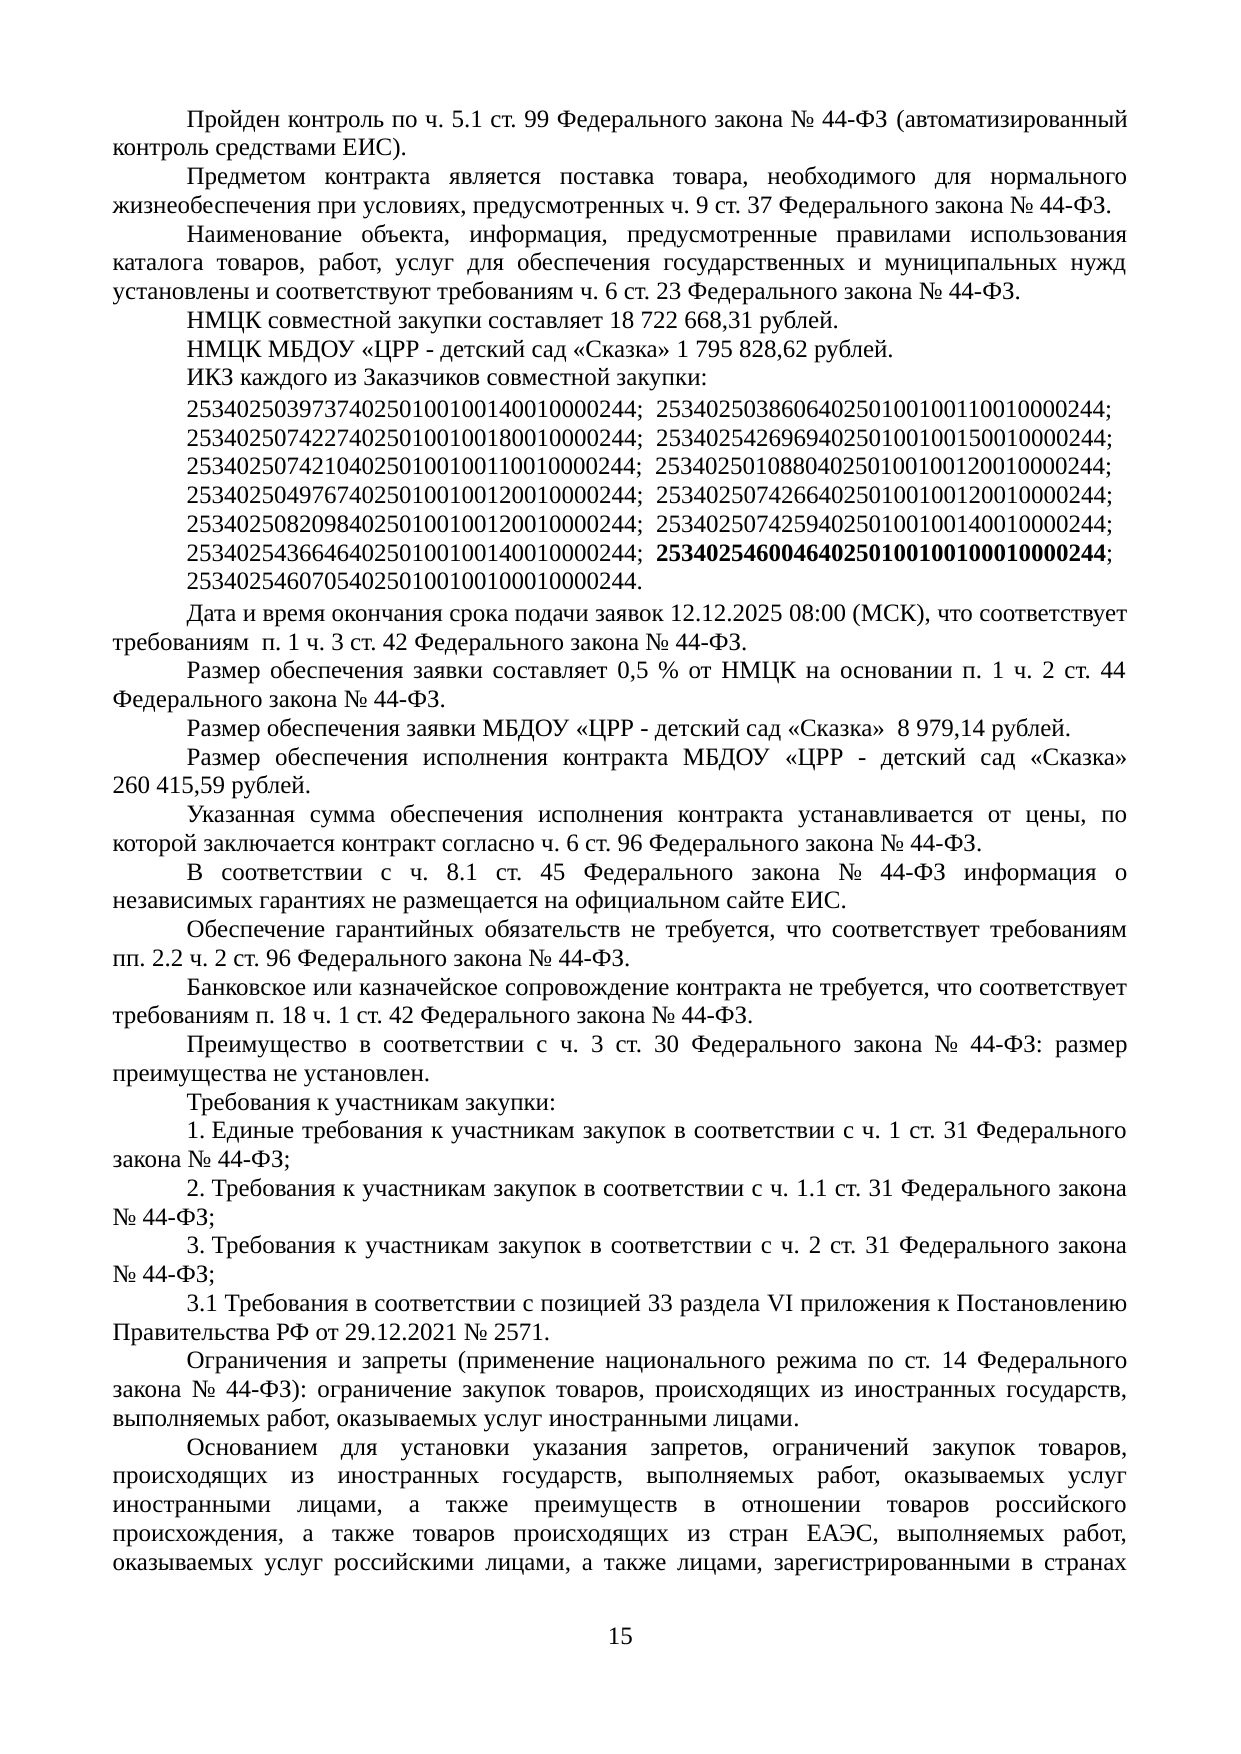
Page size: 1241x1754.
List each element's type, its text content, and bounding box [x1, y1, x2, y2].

text Размер обеспечения исполнения контракта МБДОУ «ЦРР - детский сад «Сказка» 260 415,59 рублей. [112, 742, 1128, 799]
text Преимущество в соответствии с ч. 3 ст. 30 Федерального закона № 44-ФЗ: размер преимущества не установлен. [112, 1029, 1128, 1087]
text НМЦК МБДОУ «ЦРР - детский сад «Сказка» 1 795 828,62 рублей. [112, 334, 1128, 362]
text Пройден контроль по ч. 5.1 ст. 99 Федерального закона № 44-ФЗ (автоматизированный контроль средствами ЕИС). [112, 104, 1128, 161]
text Размер обеспечения заявки составляет 0,5 % от НМЦК на основании п. 1 ч. 2 ст. 44 Федерального закона № 44-ФЗ. [112, 655, 1128, 713]
text Основанием для установки указания запретов, ограничений закупок товаров, происходящих из иностранных государств, выполняемых работ, оказываемых услуг иностранными лицами, а также преимуществ в отношении товаров российского происхождения, а также товаров происходящих из стран ЕАЭС, выполняемых работ, оказываемых услуг российскими лицами, а также лицами, зарегистрированными в странах [112, 1432, 1128, 1575]
text 2. Требования к участникам закупок в соответствии с ч. 1.1 ст. 31 Федерального закона № 44-ФЗ; [112, 1173, 1128, 1230]
text Размер обеспечения заявки МБДОУ «ЦРР - детский сад «Сказка» 8 979,14 рублей. [112, 713, 1128, 742]
text Предметом контракта является поставка товара, необходимого для нормального жизнеобеспечения при условиях, предусмотренных ч. 9 ст. 37 Федерального закона № 44-ФЗ. [112, 161, 1128, 219]
text 3. Требования к участникам закупок в соответствии с ч. 2 ст. 31 Федерального закона № 44-ФЗ; [112, 1230, 1128, 1288]
text 1. Единые требования к участникам закупок в соответствии с ч. 1 ст. 31 Федерального закона № 44-ФЗ; [112, 1115, 1128, 1173]
text В соответствии с ч. 8.1 ст. 45 Федерального закона № 44-ФЗ информация о независимых гарантиях не размещается на официальном сайте ЕИС. [112, 857, 1128, 914]
text Банковское или казначейское сопровождение контракта не требуется, что соответствует требованиям п. 18 ч. 1 ст. 42 Федерального закона № 44-ФЗ. [112, 972, 1128, 1029]
text Обеспечение гарантийных обязательств не требуется, что соответствует требованиям пп. 2.2 ч. 2 ст. 96 Федерального закона № 44-ФЗ. [112, 914, 1128, 972]
text ИКЗ каждого из Заказчиков совместной закупки: [112, 362, 1128, 391]
text Дата и время окончания срока подачи заявок 12.12.2025 08:00 (МСК), что соответствует требованиям п. 1 ч. 3 ст. 42 Федерального закона № 44-ФЗ. [112, 598, 1128, 655]
text НМЦК совместной закупки составляет 18 722 668,31 рублей. [112, 305, 1128, 334]
text Ограничения и запреты (применение национального режима по ст. 14 Федерального закона № 44-ФЗ): ограничение закупок товаров, происходящих из иностранных государств, выполняемых работ, оказываемых услуг иностранными лицами. [112, 1345, 1128, 1432]
text 253402503973740250100100140010000244; 253402503860640250100100110010000244; 253402507422740250100100180010000244; 253402542696940250100100150010000244; 253402507421040250100100110010000244; 253402501088040250100100120010000244; 253402504976740250100100120010000244; 253402507426640250100100120010000244; 253402508209840250100100120010000244; 253402507425940250100100140010000244; 253402543664640250100100140010000244; 253402546004640250100100100010000244; 253402546070540250100100100010000244. [112, 394, 1128, 595]
text Требования к участникам закупки: [112, 1087, 1128, 1115]
text 3.1 Требования в соответствии с позицией 33 раздела VI приложения к Постановлению Правительства РФ от 29.12.2021 № 2571. [112, 1288, 1128, 1345]
text Указанная сумма обеспечения исполнения контракта устанавливается от цены, по которой заключается контракт согласно ч. 6 ст. 96 Федерального закона № 44-ФЗ. [112, 799, 1128, 857]
text Наименование объекта, информация, предусмотренные правилами использования каталога товаров, работ, услуг для обеспечения государственных и муниципальных нужд установлены и соответствуют требованиям ч. 6 ст. 23 Федерального закона № 44-ФЗ. [112, 219, 1128, 305]
